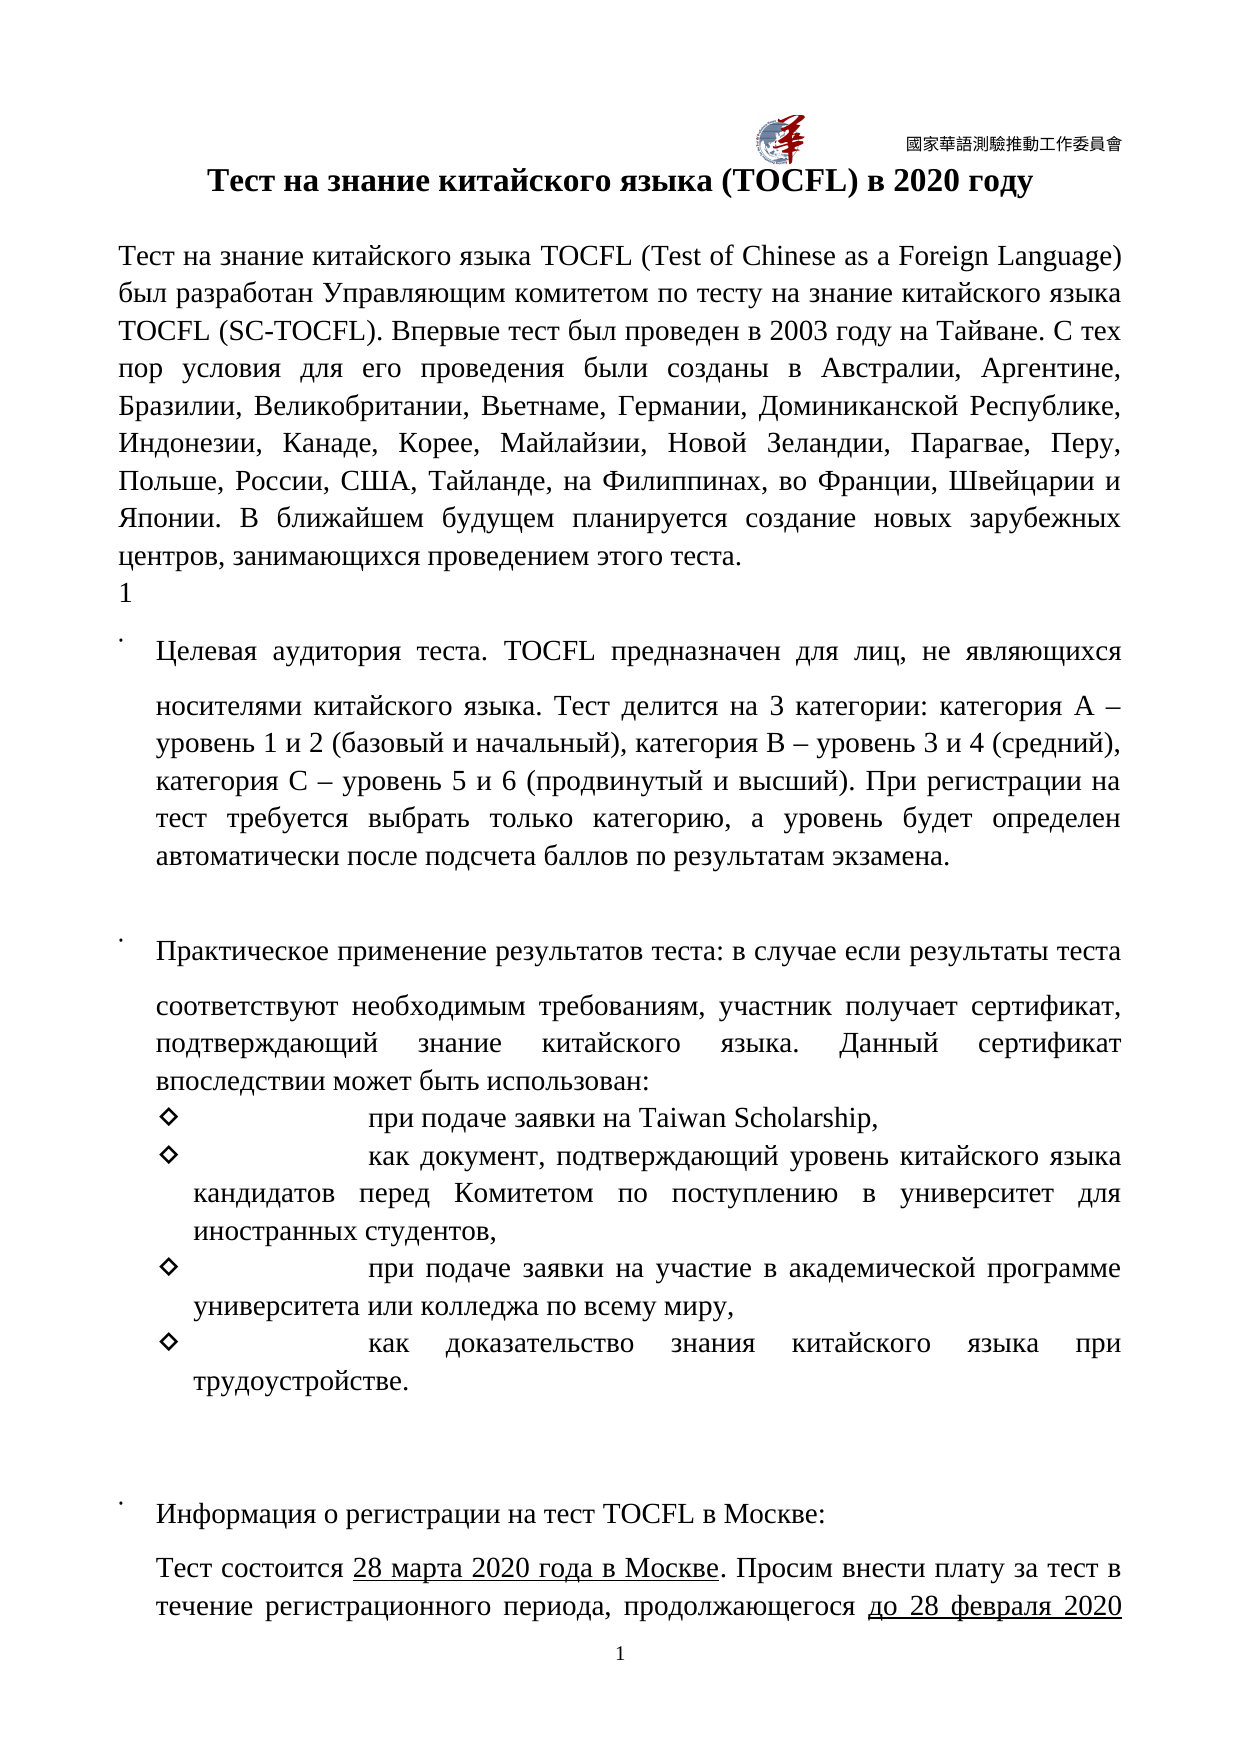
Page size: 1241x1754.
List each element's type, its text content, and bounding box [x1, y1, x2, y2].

list при подаче заявки на участие в академической программе университета или колледжа по всему миру, [156, 1249, 1122, 1324]
text Тест на знание китайского языка TOCFL (Test of Chinese as a Foreign Language) был разработан Управляющим комитетом по тесту на знание китайского языка TOCFL (SC-TOCFL). Впервые тест был проведен в 2003 году на Тайване. С тех пор условия для его проведения были созданы в Австралии, Аргентине, Бразилии, Великобритании, Вьетнаме, Германии, Доминиканской Республике, Индонезии, Канаде, Корее, Майлайзии, Новой Зеландии, Парагвае, Перу, Польше, России, США, Тайланде, на Филиппинах, во Франции, Швейцарии и Японии. В ближайшем будущем планируется создание новых зарубежных центров, занимающихся проведением этого теста. [118, 237, 1122, 574]
picture [755, 115, 806, 165]
list Целевая аудитория теста. TOCFL предназначен для лиц, не являющихся носителями китайского языка. Тест делится на 3 категории: категория А – уровень 1 и 2 (базовый и начальный), категория В – уровень 3 и 4 (средний), категория С – уровень 5 и 6 (продвинутый и высший). При регистрации на тест требуется выбрать только категорию, а уровень будет определен автоматически после подсчета баллов по результатам экзамена. [118, 612, 1122, 874]
text 國家華語測驗推動工作委員會 [806, 124, 1122, 162]
list Практическое применение результатов теста: в случае если результаты теста соответствуют необходимым требованиям, участник получает сертификат, подтверждающий знание китайского языка. Данный сертификат впоследствии может быть использован: [118, 912, 1122, 1099]
list как документ, подтверждающий уровень китайского языка кандидатов перед Комитетом по поступлению в университет для иностранных студентов, [156, 1137, 1122, 1249]
text Тест состоится 28 марта 2020 года в Москве. Просим внести плату за тест в течение регистрационного периода, продолжающегося до 28 февраля 2020 [156, 1549, 1122, 1624]
list при подаче заявки на Taiwan Scholarship, [156, 1099, 1122, 1137]
list Информация о регистрации на тест TOCFL в Москве: [118, 1474, 1122, 1549]
list как доказательство знания китайского языка при трудоустройстве. [156, 1324, 1122, 1399]
text [118, 124, 755, 162]
text Тест на знание китайского языка (TOCFL) в 2020 году [118, 162, 1122, 199]
